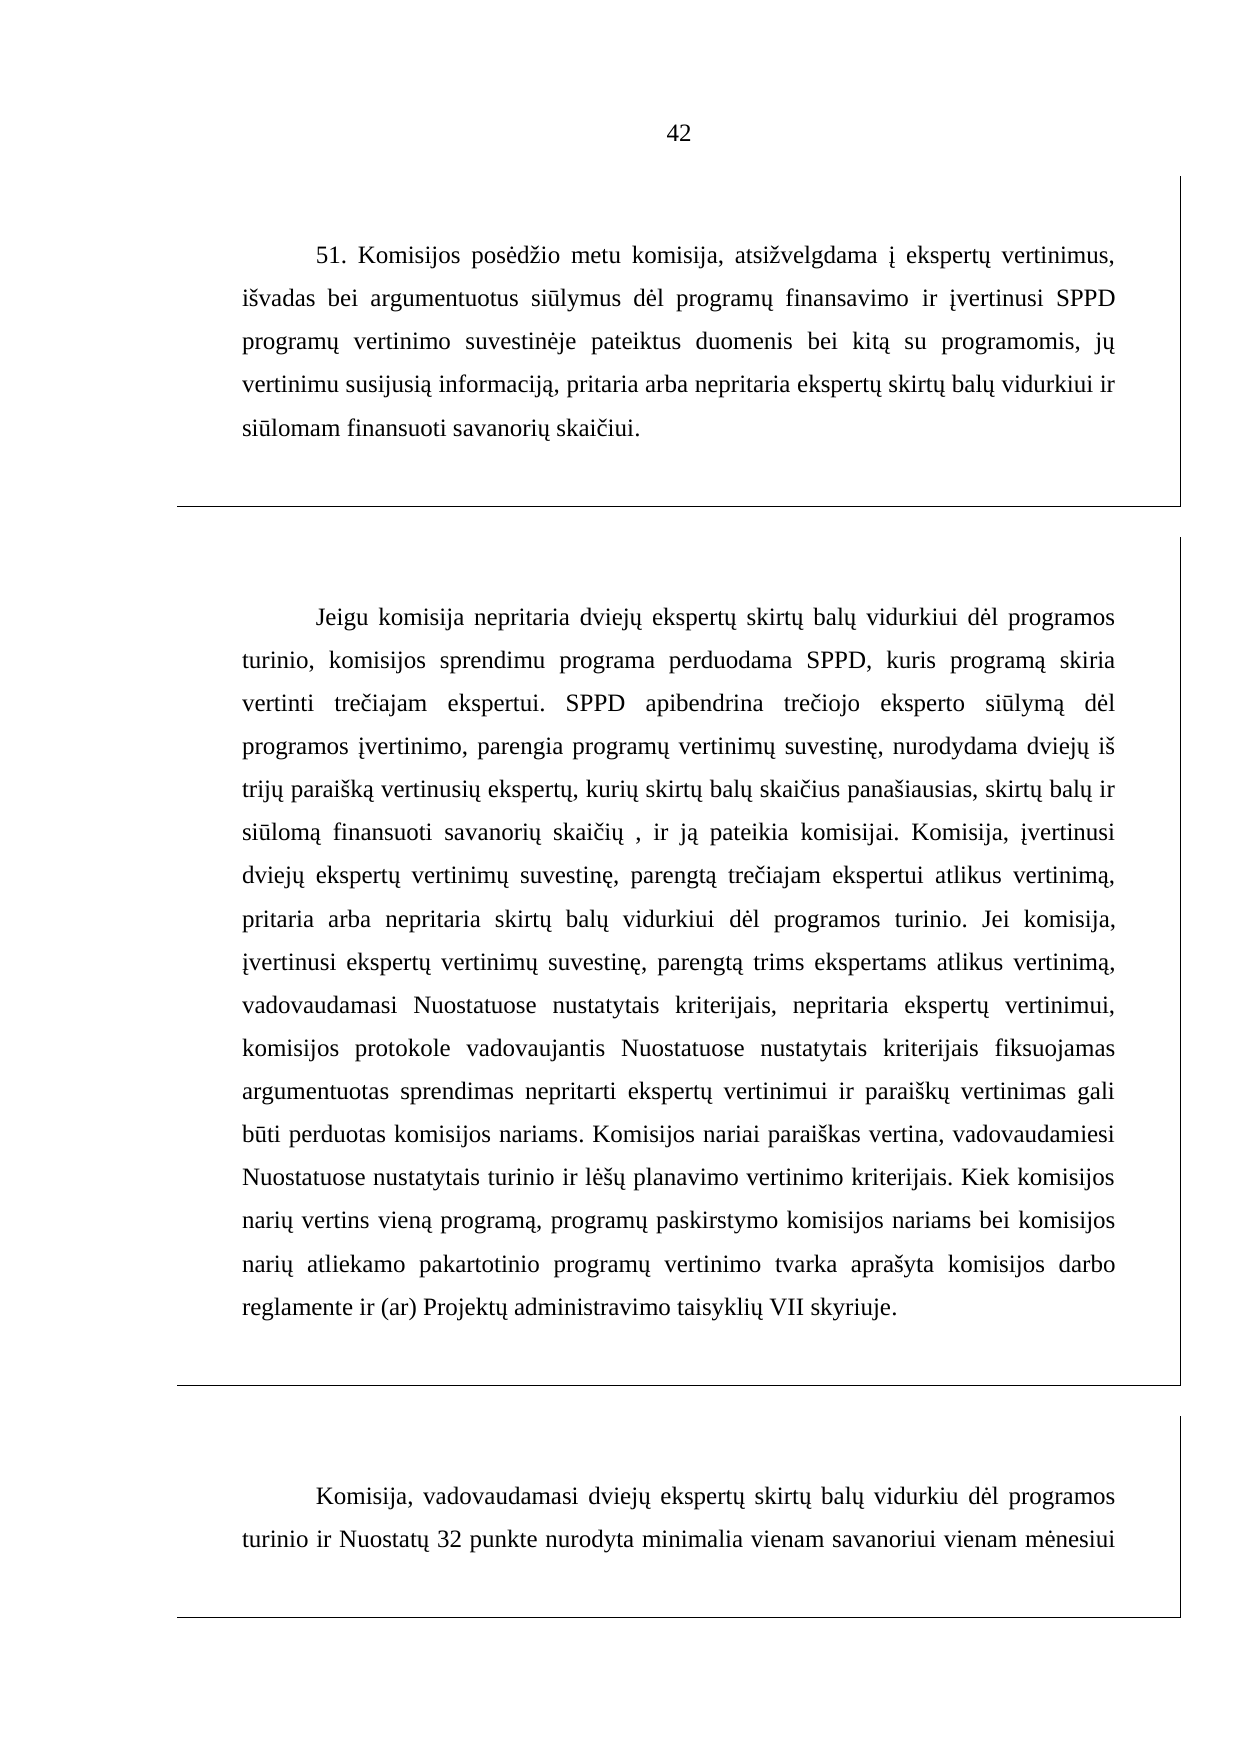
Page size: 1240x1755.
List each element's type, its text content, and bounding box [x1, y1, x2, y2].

text 51. Komisijos posėdžio metu komisija, atsižvelgdama į ekspertų vertinimus, išvadas bei argumentuotus siūlymus dėl programų finansavimo ir įvertinusi SPPD programų vertinimo suvestinėje pateiktus duomenis bei kitą su programomis, jų vertinimu susijusią informaciją, pritaria arba nepritaria ekspertų skirtų balų vidurkiui ir siūlomam finansuoti savanorių skaičiui. [177, 176, 1180, 506]
text Jeigu komisija nepritaria dviejų ekspertų skirtų balų vidurkiui dėl programos turinio, komisijos sprendimu programa perduodama SPPD, kuris programą skiria vertinti trečiajam ekspertui. SPPD apibendrina trečiojo eksperto siūlymą dėl programos įvertinimo, parengia programų vertinimų suvestinę, nurodydama dviejų iš trijų paraišką vertinusių ekspertų, kurių skirtų balų skaičius panašiausias, skirtų balų ir siūlomą finansuoti savanorių skaičių , ir ją pateikia komisijai. Komisija, įvertinusi dviejų ekspertų vertinimų suvestinę, parengtą trečiajam ekspertui atlikus vertinimą, pritaria arba nepritaria skirtų balų vidurkiui dėl programos turinio. Jei komisija, įvertinusi ekspertų vertinimų suvestinę, parengtą trims ekspertams atlikus vertinimą, vadovaudamasi Nuostatuose nustatytais kriterijais, nepritaria ekspertų vertinimui, komisijos protokole vadovaujantis Nuostatuose nustatytais kriterijais fiksuojamas argumentuotas sprendimas nepritarti ekspertų vertinimui ir paraiškų vertinimas gali būti perduotas komisijos nariams. Komisijos nariai paraiškas vertina, vadovaudamiesi Nuostatuose nustatytais turinio ir lėšų planavimo vertinimo kriterijais. Kiek komisijos narių vertins vieną programą, programų paskirstymo komisijos nariams bei komisijos narių atliekamo pakartotinio programų vertinimo tvarka aprašyta komisijos darbo reglamente ir (ar) Projektų administravimo taisyklių VII skyriuje. [177, 537, 1180, 1385]
text Komisija, vadovaudamasi dviejų ekspertų skirtų balų vidurkiu dėl programos turinio ir Nuostatų 32 punkte nurodyta minimalia vienam savanoriui vienam mėnesiui [177, 1416, 1180, 1617]
